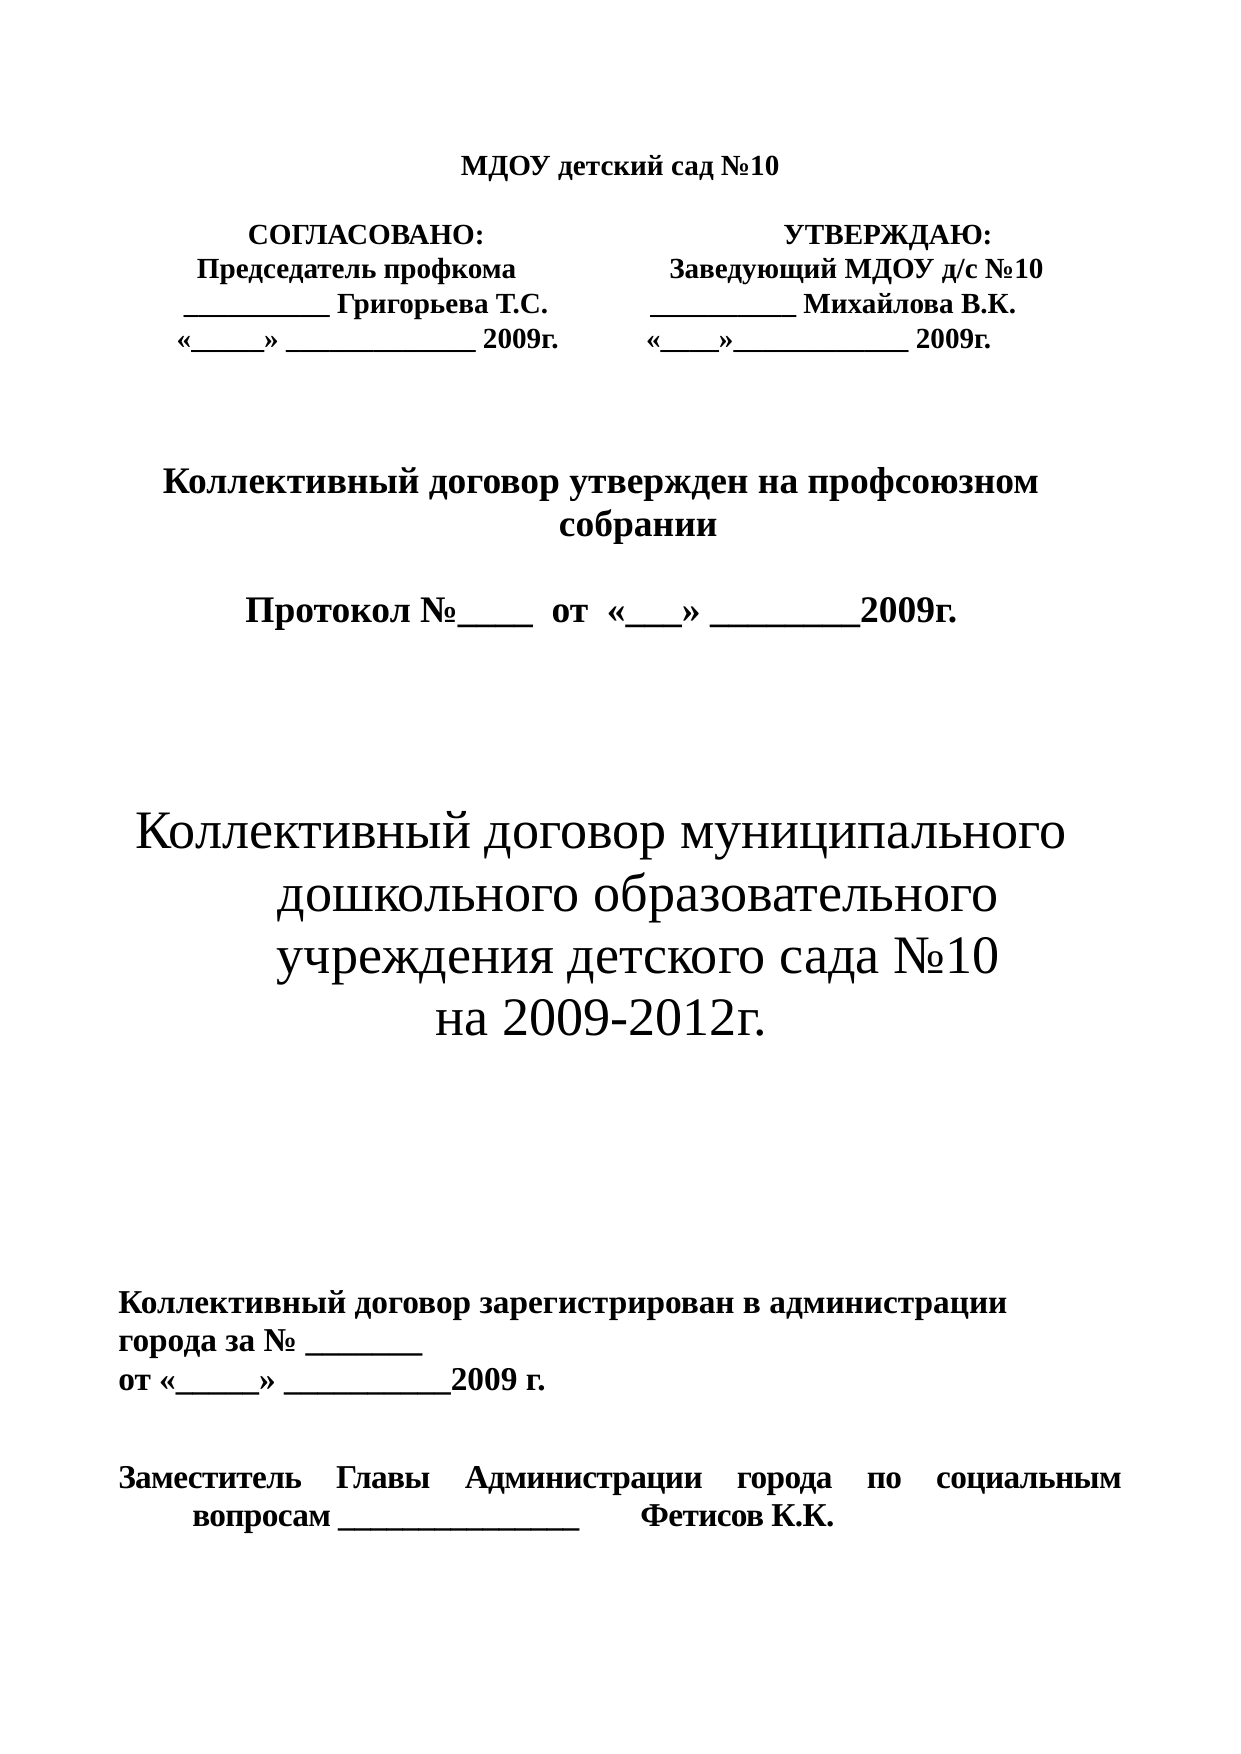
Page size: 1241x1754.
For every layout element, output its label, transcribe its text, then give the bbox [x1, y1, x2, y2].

text на 2009-2012г. [118, 985, 1084, 1047]
text Коллективный договор утвержден на профсоюзном собрании [118, 458, 1084, 544]
text города за № _______ [118, 1321, 1122, 1359]
text Председатель профкома Заведующий МДОУ д/с №10 [118, 252, 1122, 285]
text МДОУ детский сад №10 [118, 148, 1122, 181]
text СОГЛАСОВАНО: УТВЕРЖДАЮ: [118, 217, 1122, 251]
text «_____» _____________ 2009г. «____»____________ 2009г. [118, 321, 1122, 354]
text Коллективный договор муниципального дошкольного образовательного учреждения детского сада №10 [118, 798, 1084, 985]
text Заместитель Главы Администрации города по социальным вопросам _______________ Фетисов К.К. [118, 1457, 1122, 1533]
text Протокол №____ от «___» ________2009г. [118, 587, 1084, 631]
text __________ Григорьева Т.С. __________ Михайлова В.К. [118, 286, 1122, 320]
text Коллективный договор зарегистрирован в администрации [118, 1282, 1122, 1321]
text от «_____» __________2009 г. [118, 1359, 1122, 1397]
